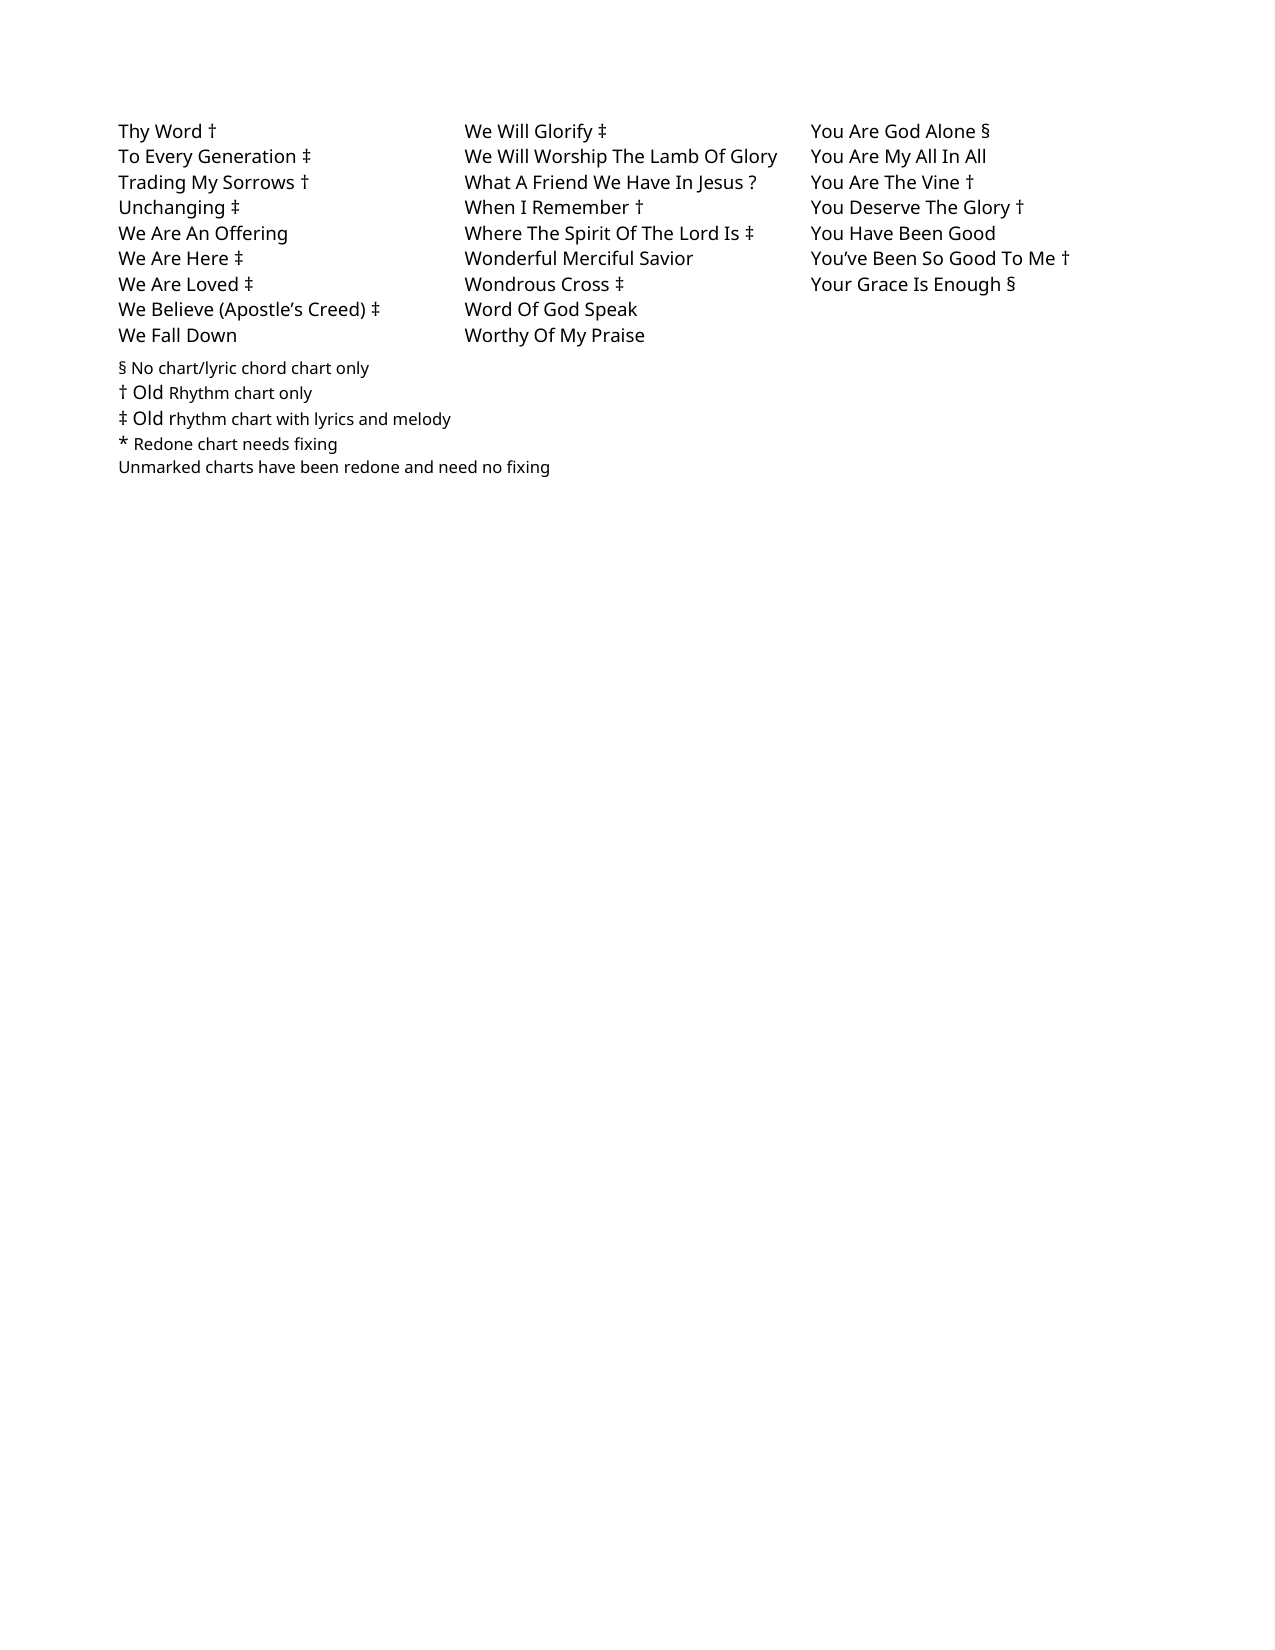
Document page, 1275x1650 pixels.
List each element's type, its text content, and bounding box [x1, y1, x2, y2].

text ‡ Old rhythm chart with lyrics and melody [118, 405, 1157, 431]
text Wonderful Merciful Savior [464, 246, 811, 271]
text You Have Been Good [811, 220, 1157, 246]
text We Fall Down [118, 322, 464, 348]
text When I Remember † [464, 195, 811, 220]
text We Are An Offering [118, 220, 464, 246]
text We Will Glorify ‡ [464, 118, 811, 144]
text Trading My Sorrows † [118, 169, 464, 195]
text § No chart/lyric chord chart only [118, 357, 1157, 379]
text † Old Rhythm chart only [118, 379, 1157, 405]
text * Redone chart needs fixing [118, 431, 1157, 456]
text What A Friend We Have In Jesus ? [464, 169, 811, 195]
text Thy Word † [118, 118, 464, 144]
text Unchanging ‡ [118, 195, 464, 220]
text You Deserve The Glory † [811, 195, 1157, 220]
text Worthy Of My Praise [464, 322, 811, 348]
text We Believe (Apostle’s Creed) ‡ [118, 297, 464, 322]
text You Are My All In All [811, 144, 1157, 169]
text We Are Here ‡ [118, 246, 464, 271]
text Where The Spirit Of The Lord Is ‡ [464, 220, 811, 246]
text Word Of God Speak [464, 297, 811, 322]
text Wondrous Cross ‡ [464, 271, 811, 297]
text We Are Loved ‡ [118, 271, 464, 297]
text You Are God Alone § [811, 118, 1157, 144]
text Unmarked charts have been redone and need no fixing [118, 456, 1157, 479]
text Your Grace Is Enough § [811, 271, 1157, 297]
text You’ve Been So Good To Me † [811, 246, 1157, 271]
text You Are The Vine † [811, 169, 1157, 195]
text To Every Generation ‡ [118, 144, 464, 169]
text We Will Worship The Lamb Of Glory [464, 144, 811, 169]
